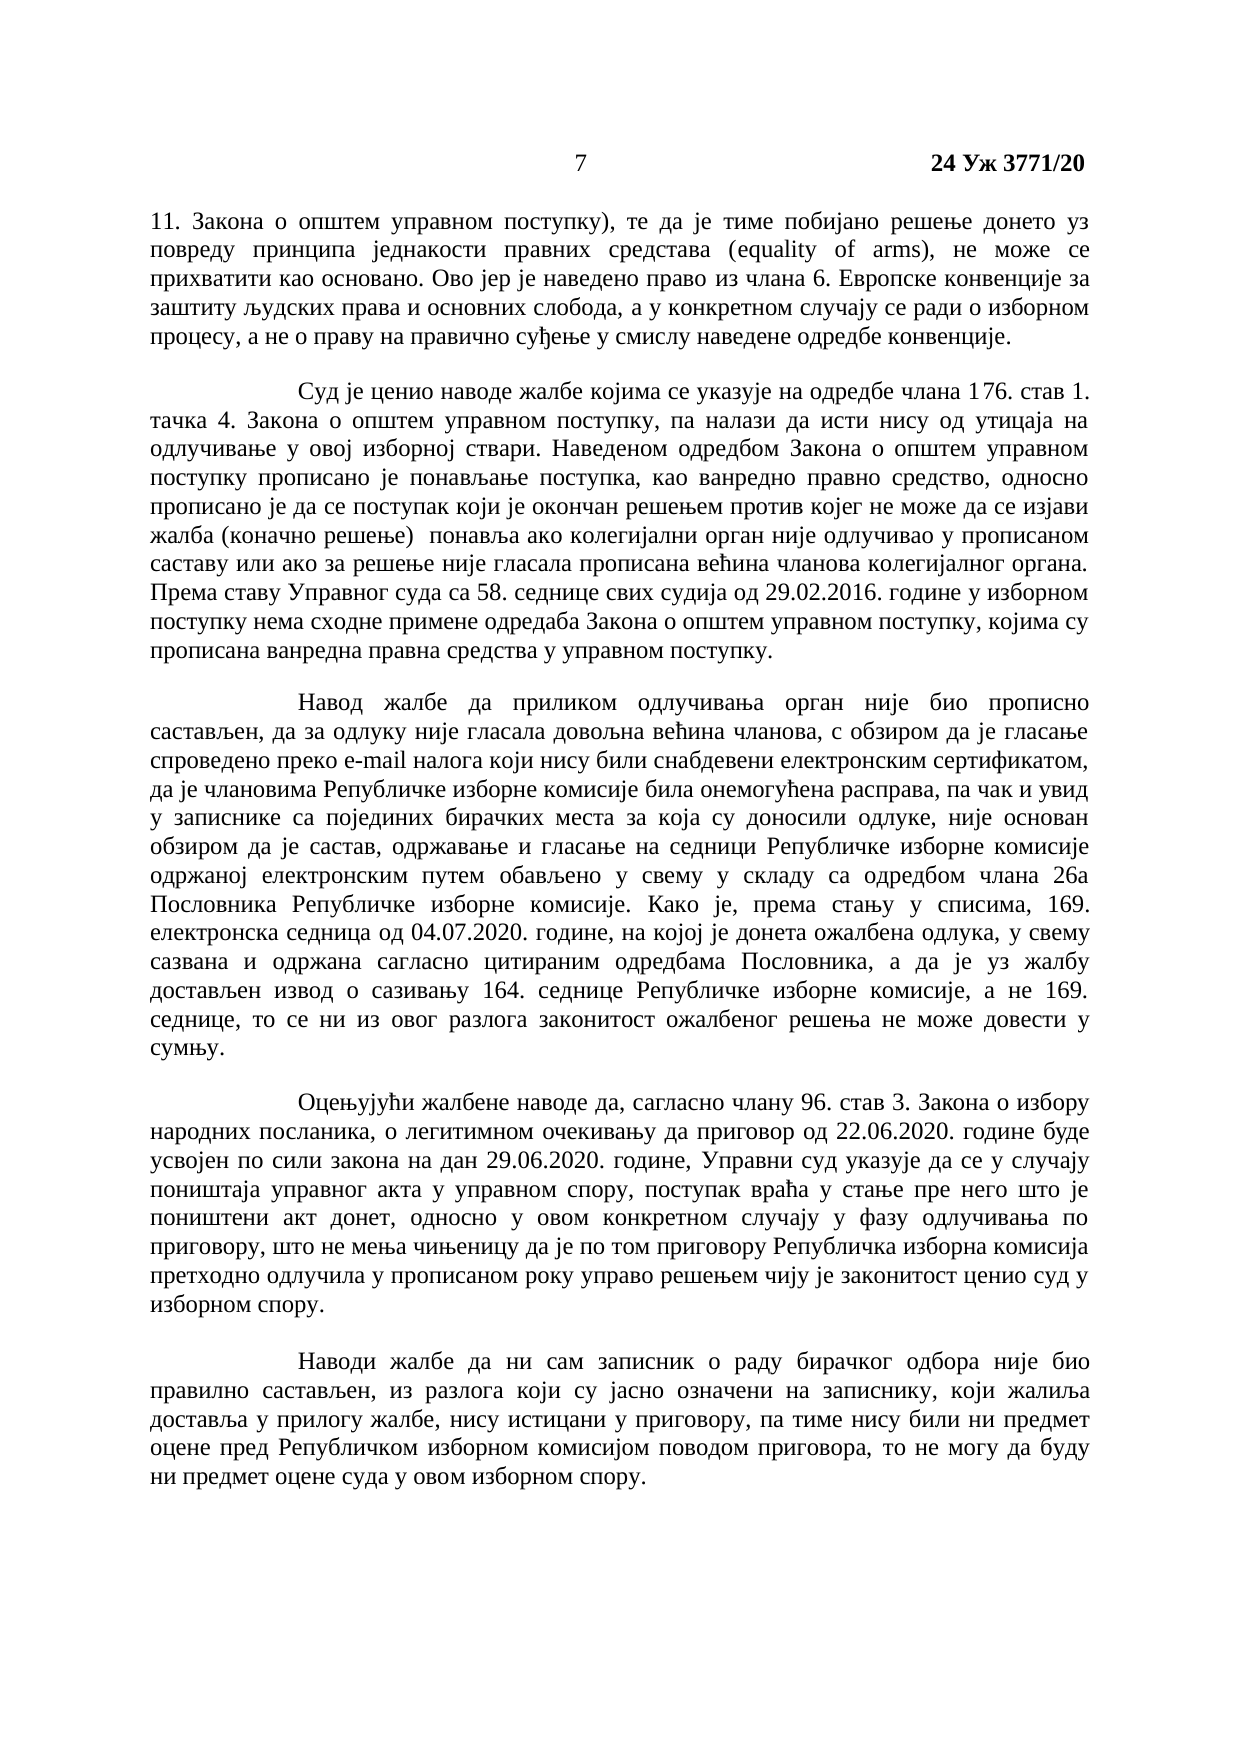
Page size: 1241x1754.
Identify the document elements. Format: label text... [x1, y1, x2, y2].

text Навод жалбе да приликом одлучивања орган није био прописно састављен, да за одлуку није гласала довољна већина чланова, с обзиром да је гласање спроведено преко e-mail налога који нису били снабдевени електронским сертификатом, да је члановима Републичке изборне комисије била онемогућена расправа, па чак и увид у записнике са појединих бирачких места за која су доносили одлуке, није основан обзиром да је састав, одржавање и гласање на седници Републичке изборне комисије одржаној електронским путем обављено у свему у складу са одредбом члана 26а Пословника Републичке изборне комисије. Како је, према стању у списима, 169. електронска седница од 04.07.2020. године, на којој је донета ожалбена одлука, у свему сазвана и одржана сагласно цитираним одредбама Пословника, а да је уз жалбу достављен извод о сазивању 164. седнице Републичке изборне комисије, а не 169. седнице, то се ни из овог разлога законитост ожалбеног решења не може довести у сумњу. [150, 687, 1090, 1061]
text Суд је ценио наводе жалбе којима се указује на одредбе члана 176. став 1. тачка 4. Закона о општем управном поступку, па налази да исти нису од утицаја на одлучивање у овој изборној ствари. Наведеном одредбом Закона о општем управном поступку прописано је понављање поступка, као ванредно правно средство, односно прописано је да се поступак који је окончан решењем против којег не може да се изјави жалба (коначно решење) понавља ако колегијални орган није одлучивао у прописаном саставу или ако за решење није гласала прописана већина чланова колегијалног органа. Према ставу Управног суда са 58. седнице свих судија од 29.02.2016. године у изборном поступку нема сходне примене одредаба Закона о општем управном поступку, којима су прописана ванредна правна средства у управном поступку. [150, 376, 1090, 663]
text Оцењујући жалбене наводе да, сагласно члану 96. став 3. Закона о избору народних посланика, о легитимном очекивању да приговор од 22.06.2020. године буде усвојен по сили закона на дан 29.06.2020. године, Управни суд указује да се у случају поништаја управног акта у управном спору, поступак враћа у стање пре него што је поништени акт донет, односно у овом конкретном случају у фазу одлучивања по приговору, што не мења чињеницу да је по том приговору Републичка изборна комисија претходно одлучила у прописаном року управо решењем чију је законитост ценио суд у изборном спору. [150, 1087, 1090, 1317]
text 11. Закона о општем управном поступку), те да је тиме побијано решење донето уз повреду принципа једнакости правних средстава (equality of arms), не може се прихватити као основано. Ово јер је наведено право из члана 6. Европске конвенције за заштиту људских права и основних слобода, а у конкретном случају се ради о изборном процесу, а не о праву на правично суђење у смислу наведене одредбе конвенције. [150, 206, 1090, 349]
text Наводи жалбе да ни сам записник о раду бирачког одбора није био правилно састављен, из разлога који су јасно означени на записнику, који жалиља доставља у прилогу жалбе, нису истицани у приговору, па тиме нису били ни предмет оцене пред Републичком изборном комисијом поводом приговора, то не могу да буду ни предмет оцене суда у овом изборном спору. [150, 1346, 1090, 1490]
